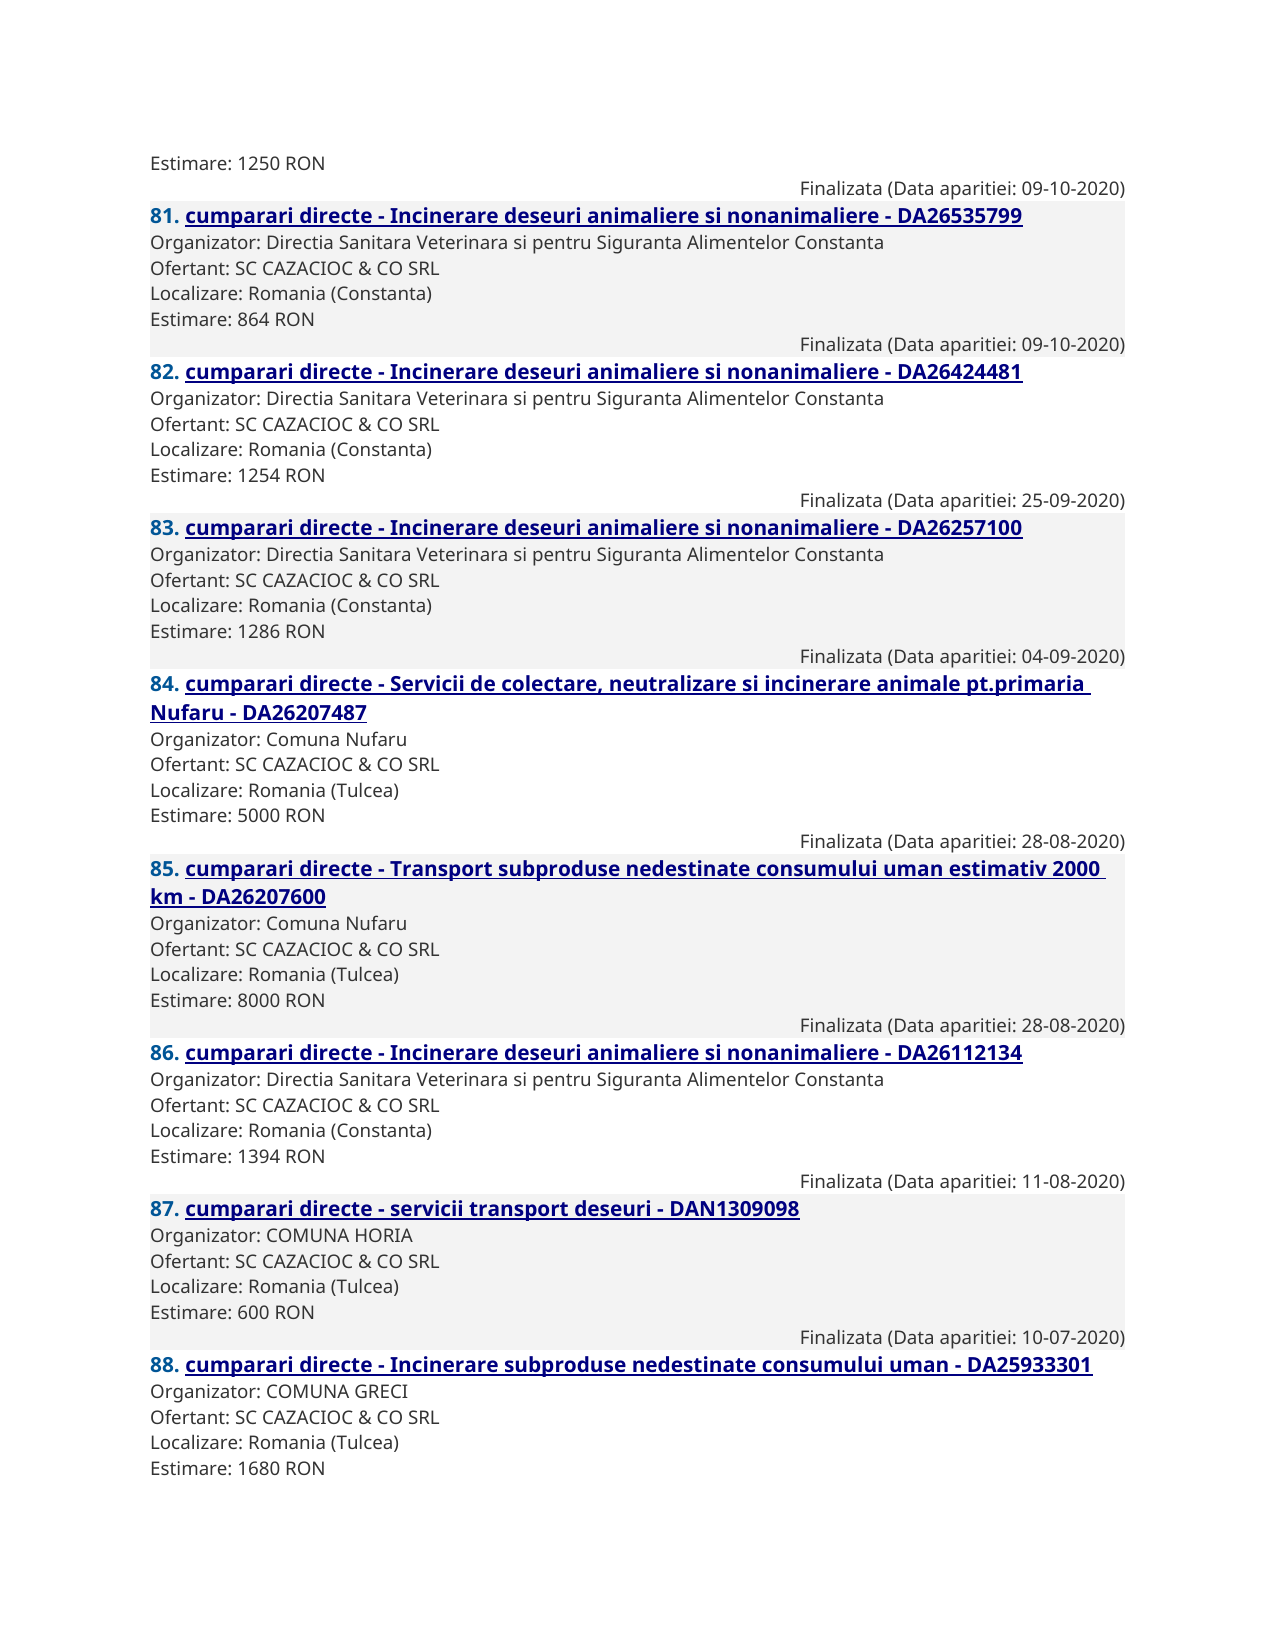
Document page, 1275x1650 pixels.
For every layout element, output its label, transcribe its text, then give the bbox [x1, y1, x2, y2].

text 87. cumparari directe - servicii transport deseuri - DAN1309098 [150, 1194, 1125, 1223]
text 82. cumparari directe - Incinerare deseuri animaliere si nonanimaliere - DA26424481 [150, 357, 1125, 386]
text Estimare: 600 RON [150, 1299, 1125, 1325]
text Localizare: Romania (Constanta) [150, 1118, 1125, 1143]
text Finalizata (Data aparitiei: 25-09-2020) [150, 488, 1125, 513]
text Organizator: Directia Sanitara Veterinara si pentru Siguranta Alimentelor Constanta [150, 386, 1125, 411]
text Ofertant: SC CAZACIOC & CO SRL [150, 255, 1125, 281]
text Organizator: Comuna Nufaru [150, 911, 1125, 936]
text Localizare: Romania (Tulcea) [150, 1274, 1125, 1299]
text Finalizata (Data aparitiei: 09-10-2020) [150, 332, 1125, 357]
text Ofertant: SC CAZACIOC & CO SRL [150, 1092, 1125, 1118]
text 81. cumparari directe - Incinerare deseuri animaliere si nonanimaliere - DA26535799 [150, 201, 1125, 229]
text Estimare: 1250 RON [150, 150, 1125, 176]
text Organizator: Directia Sanitara Veterinara si pentru Siguranta Alimentelor Constanta [150, 1067, 1125, 1092]
text Organizator: COMUNA HORIA [150, 1223, 1125, 1248]
text Estimare: 8000 RON [150, 987, 1125, 1013]
text Organizator: Directia Sanitara Veterinara si pentru Siguranta Alimentelor Constanta [150, 542, 1125, 567]
text Localizare: Romania (Tulcea) [150, 1430, 1125, 1455]
text 85. cumparari directe - Transport subproduse nedestinate consumului uman estimativ 2000 km - DA26207600 [150, 854, 1125, 911]
text Finalizata (Data aparitiei: 11-08-2020) [150, 1169, 1125, 1194]
text Localizare: Romania (Tulcea) [150, 962, 1125, 987]
text Estimare: 1680 RON [150, 1455, 1125, 1481]
text Finalizata (Data aparitiei: 09-10-2020) [150, 176, 1125, 201]
text Ofertant: SC CAZACIOC & CO SRL [150, 1404, 1125, 1430]
text 84. cumparari directe - Servicii de colectare, neutralizare si incinerare animale pt.primaria Nufaru - DA26207487 [150, 669, 1125, 726]
text 88. cumparari directe - Incinerare subproduse nedestinate consumului uman - DA25933301 [150, 1350, 1125, 1379]
text Ofertant: SC CAZACIOC & CO SRL [150, 936, 1125, 962]
text Estimare: 1394 RON [150, 1143, 1125, 1169]
text Estimare: 1254 RON [150, 462, 1125, 488]
text Ofertant: SC CAZACIOC & CO SRL [150, 411, 1125, 437]
text Localizare: Romania (Constanta) [150, 281, 1125, 306]
text 86. cumparari directe - Incinerare deseuri animaliere si nonanimaliere - DA26112134 [150, 1038, 1125, 1067]
text Localizare: Romania (Constanta) [150, 437, 1125, 462]
text Estimare: 1286 RON [150, 618, 1125, 644]
text Ofertant: SC CAZACIOC & CO SRL [150, 1248, 1125, 1274]
text Localizare: Romania (Tulcea) [150, 777, 1125, 803]
text Finalizata (Data aparitiei: 10-07-2020) [150, 1325, 1125, 1350]
text Estimare: 864 RON [150, 306, 1125, 332]
text Ofertant: SC CAZACIOC & CO SRL [150, 567, 1125, 593]
text Finalizata (Data aparitiei: 28-08-2020) [150, 828, 1125, 854]
text 83. cumparari directe - Incinerare deseuri animaliere si nonanimaliere - DA26257100 [150, 513, 1125, 542]
text Organizator: Directia Sanitara Veterinara si pentru Siguranta Alimentelor Constanta [150, 229, 1125, 255]
text Estimare: 5000 RON [150, 803, 1125, 828]
text Organizator: COMUNA GRECI [150, 1379, 1125, 1404]
text Localizare: Romania (Constanta) [150, 593, 1125, 618]
text Finalizata (Data aparitiei: 28-08-2020) [150, 1013, 1125, 1038]
text Finalizata (Data aparitiei: 04-09-2020) [150, 644, 1125, 669]
text Organizator: Comuna Nufaru [150, 726, 1125, 752]
text Ofertant: SC CAZACIOC & CO SRL [150, 752, 1125, 777]
